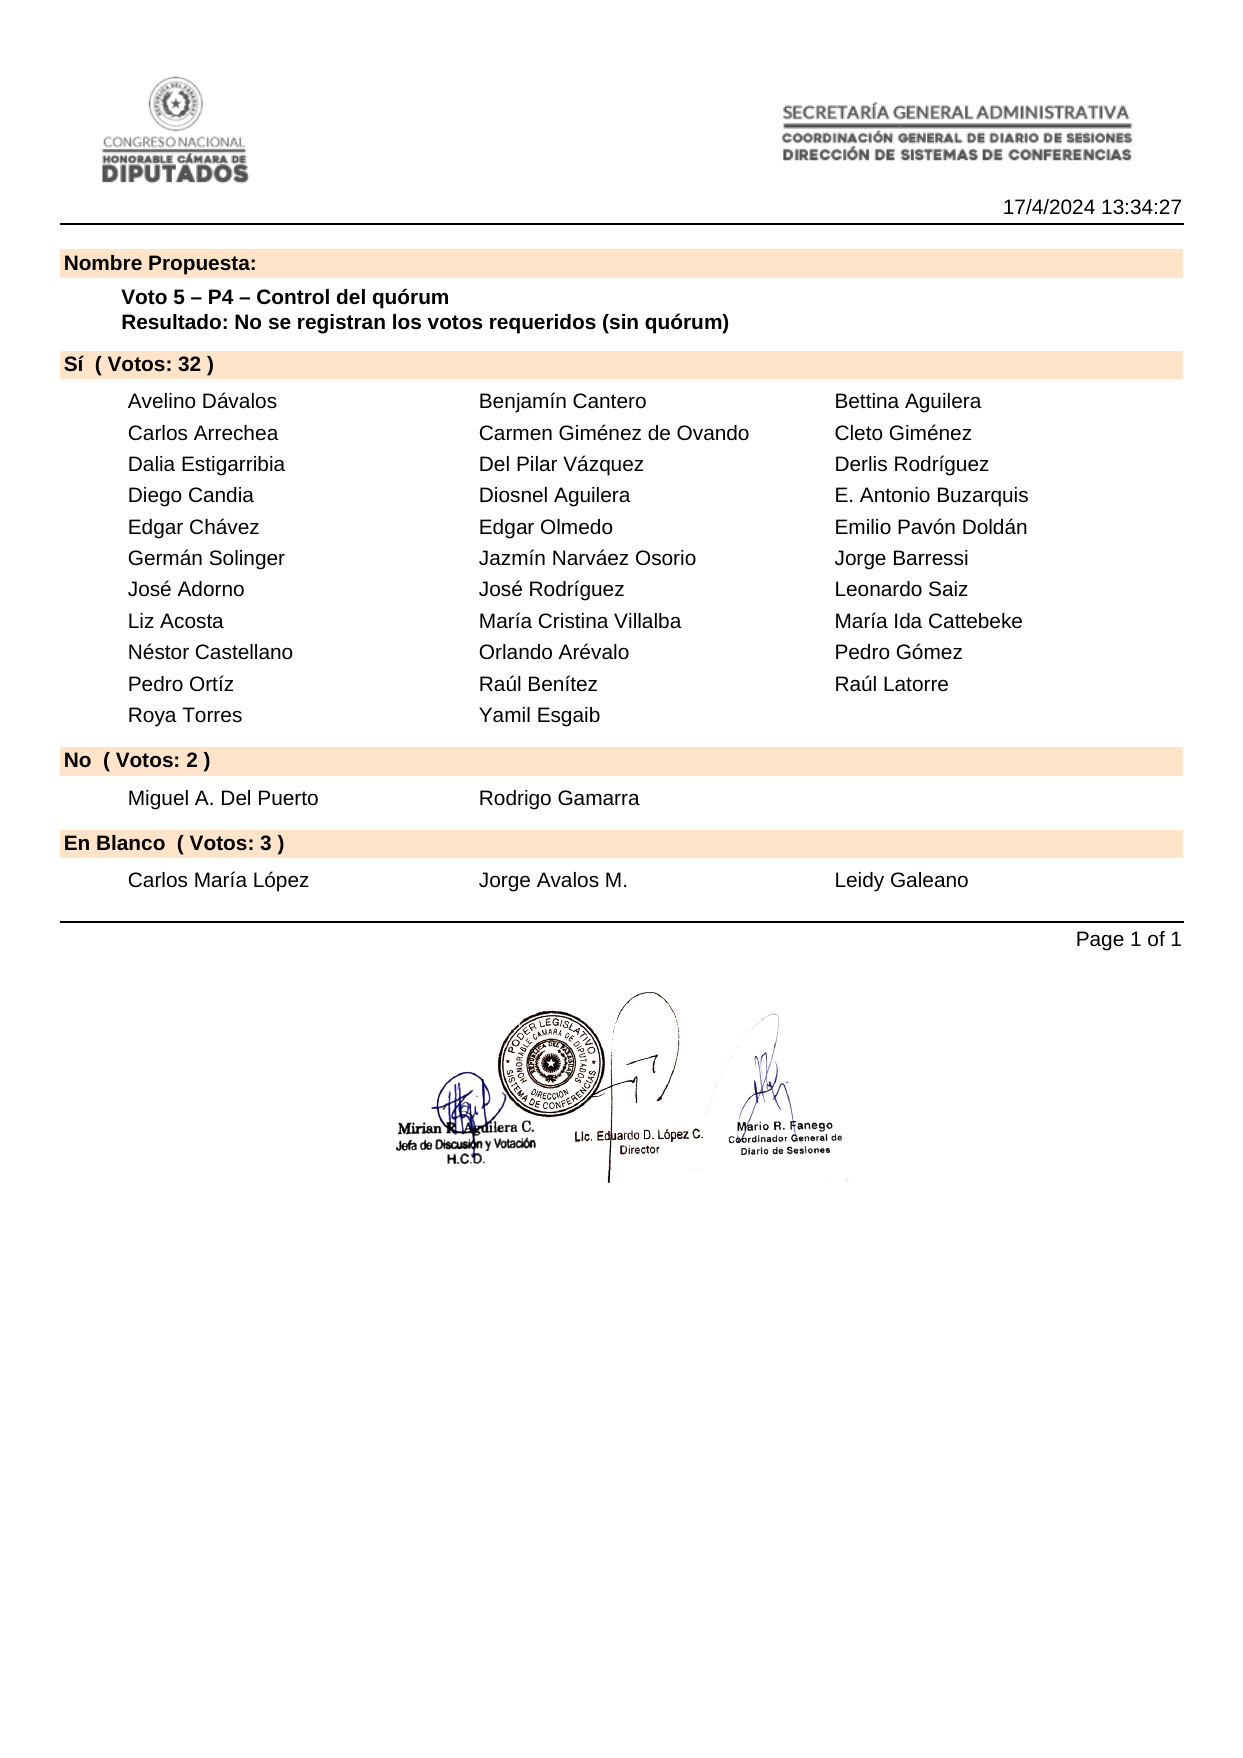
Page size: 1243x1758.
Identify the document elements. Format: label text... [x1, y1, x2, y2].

table_cell [1184, 351, 1189, 379]
table_cell Liz Acosta [125, 608, 462, 636]
table_cell Pedro Gómez [831, 639, 1168, 667]
table_cell [60, 228, 1183, 249]
table_cell No ( Votos: 2 ) [60, 747, 1183, 776]
table_cell Sí ( Votos: 32 ) [60, 351, 1183, 379]
table_cell [125, 730, 462, 747]
table_cell [60, 913, 1183, 921]
table_header 17/4/2024 13:34:27 [649, 189, 1183, 223]
table_cell José Rodríguez [476, 576, 815, 605]
table_cell [125, 896, 462, 913]
table_cell Jorge Avalos M. [476, 867, 815, 896]
table_cell Carlos María López [125, 867, 462, 896]
table_cell Derlis Rodríguez [831, 451, 1168, 479]
table_cell Jazmín Narváez Osorio [476, 545, 815, 573]
table_cell Carlos Arrechea [125, 419, 462, 448]
table_cell Roya Torres [125, 702, 462, 730]
table_cell María Cristina Villalba [476, 608, 815, 636]
table_cell Miguel A. Del Puerto [125, 784, 462, 813]
table_cell Germán Solinger [125, 545, 462, 573]
table_header [1184, 189, 1189, 223]
table_cell [60, 388, 124, 747]
table_cell Rodrigo Gamarra [476, 784, 815, 813]
table_cell Carmen Giménez de Ovando [476, 419, 815, 448]
table_cell [1184, 784, 1189, 813]
table_cell Néstor Castellano [125, 639, 462, 667]
table_header [60, 189, 649, 223]
table_cell [1184, 249, 1189, 278]
table_cell [1184, 747, 1189, 776]
table_cell Leidy Galeano [831, 867, 1168, 896]
table_cell [118, 334, 1178, 351]
table_cell Diego Candia [125, 482, 462, 511]
table_cell [1168, 388, 1183, 747]
table_cell María Ida Cattebeke [831, 608, 1168, 636]
table_cell Del Pilar Vázquez [476, 451, 815, 479]
table_cell Orlando Arévalo [476, 639, 815, 667]
table_cell [476, 813, 815, 830]
table_cell [1184, 639, 1189, 667]
table_cell Yamil Esgaib [476, 702, 815, 730]
table_cell [125, 813, 462, 830]
table_cell [60, 867, 124, 913]
table_cell [476, 896, 815, 913]
table_cell [60, 380, 1183, 388]
table_cell [1184, 913, 1189, 921]
table_cell [1184, 482, 1189, 511]
table_cell [1184, 380, 1189, 388]
table_cell Emilio Pavón Doldán [831, 514, 1168, 542]
table_cell [60, 284, 118, 351]
table_cell En Blanco ( Votos: 3 ) [60, 830, 1183, 858]
table_cell Pedro Ortíz [125, 670, 462, 699]
table_cell Cleto Giménez [831, 419, 1168, 448]
table_cell Voto 5 – P4 – Control del quórum Resultado: No se registran los votos requeridos (sin quórum) [118, 284, 1178, 334]
table_cell [1184, 813, 1189, 830]
table_cell [1184, 702, 1189, 730]
table_cell Diosnel Aguilera [476, 482, 815, 511]
table_cell [1184, 670, 1189, 699]
table_cell [1184, 576, 1189, 605]
table_cell [60, 784, 124, 830]
table_cell [831, 699, 1168, 747]
table_cell [815, 867, 831, 913]
table_cell [815, 784, 1183, 830]
table_cell Avelino Dávalos [125, 388, 462, 417]
table_cell Dalia Estigarribia [125, 451, 462, 479]
table_cell E. Antonio Buzarquis [831, 482, 1168, 511]
table_cell Nombre Propuesta: [60, 249, 1183, 278]
table_cell [476, 730, 815, 747]
table_cell [1184, 228, 1189, 249]
table_cell Edgar Chávez [125, 514, 462, 542]
table_cell [831, 896, 1168, 913]
table_cell [1184, 896, 1189, 913]
table_cell [1184, 730, 1189, 747]
table_cell José Adorno [125, 576, 462, 605]
table_cell [1184, 514, 1189, 542]
table_cell [1184, 867, 1189, 896]
table_cell [1184, 545, 1189, 573]
table_cell Jorge Barressi [831, 545, 1168, 573]
table_cell [1184, 419, 1189, 448]
table_cell [1178, 284, 1189, 351]
table_cell [1184, 451, 1189, 479]
table_cell Benjamín Cantero [476, 388, 815, 417]
table_cell [60, 776, 1183, 784]
table_cell [462, 867, 476, 913]
table_cell [1168, 867, 1183, 913]
table_cell [1184, 776, 1189, 784]
table_cell [1184, 388, 1189, 417]
table_cell [1184, 830, 1189, 858]
table_cell Page 1 of 1 [827, 926, 1183, 960]
table_cell [60, 859, 1183, 867]
table_cell [815, 388, 831, 747]
table_cell [60, 278, 1183, 283]
table_cell Leonardo Saiz [831, 576, 1168, 605]
table_cell [1184, 926, 1189, 960]
table_cell [462, 388, 476, 747]
table_cell Raúl Latorre [831, 670, 1168, 699]
table_cell Edgar Olmedo [476, 514, 815, 542]
table_cell [1184, 608, 1189, 636]
table_cell [1184, 859, 1189, 867]
table_cell [60, 926, 827, 960]
table_cell Raúl Benítez [476, 670, 815, 699]
table_cell [462, 784, 476, 830]
table_cell Bettina Aguilera [831, 388, 1168, 417]
